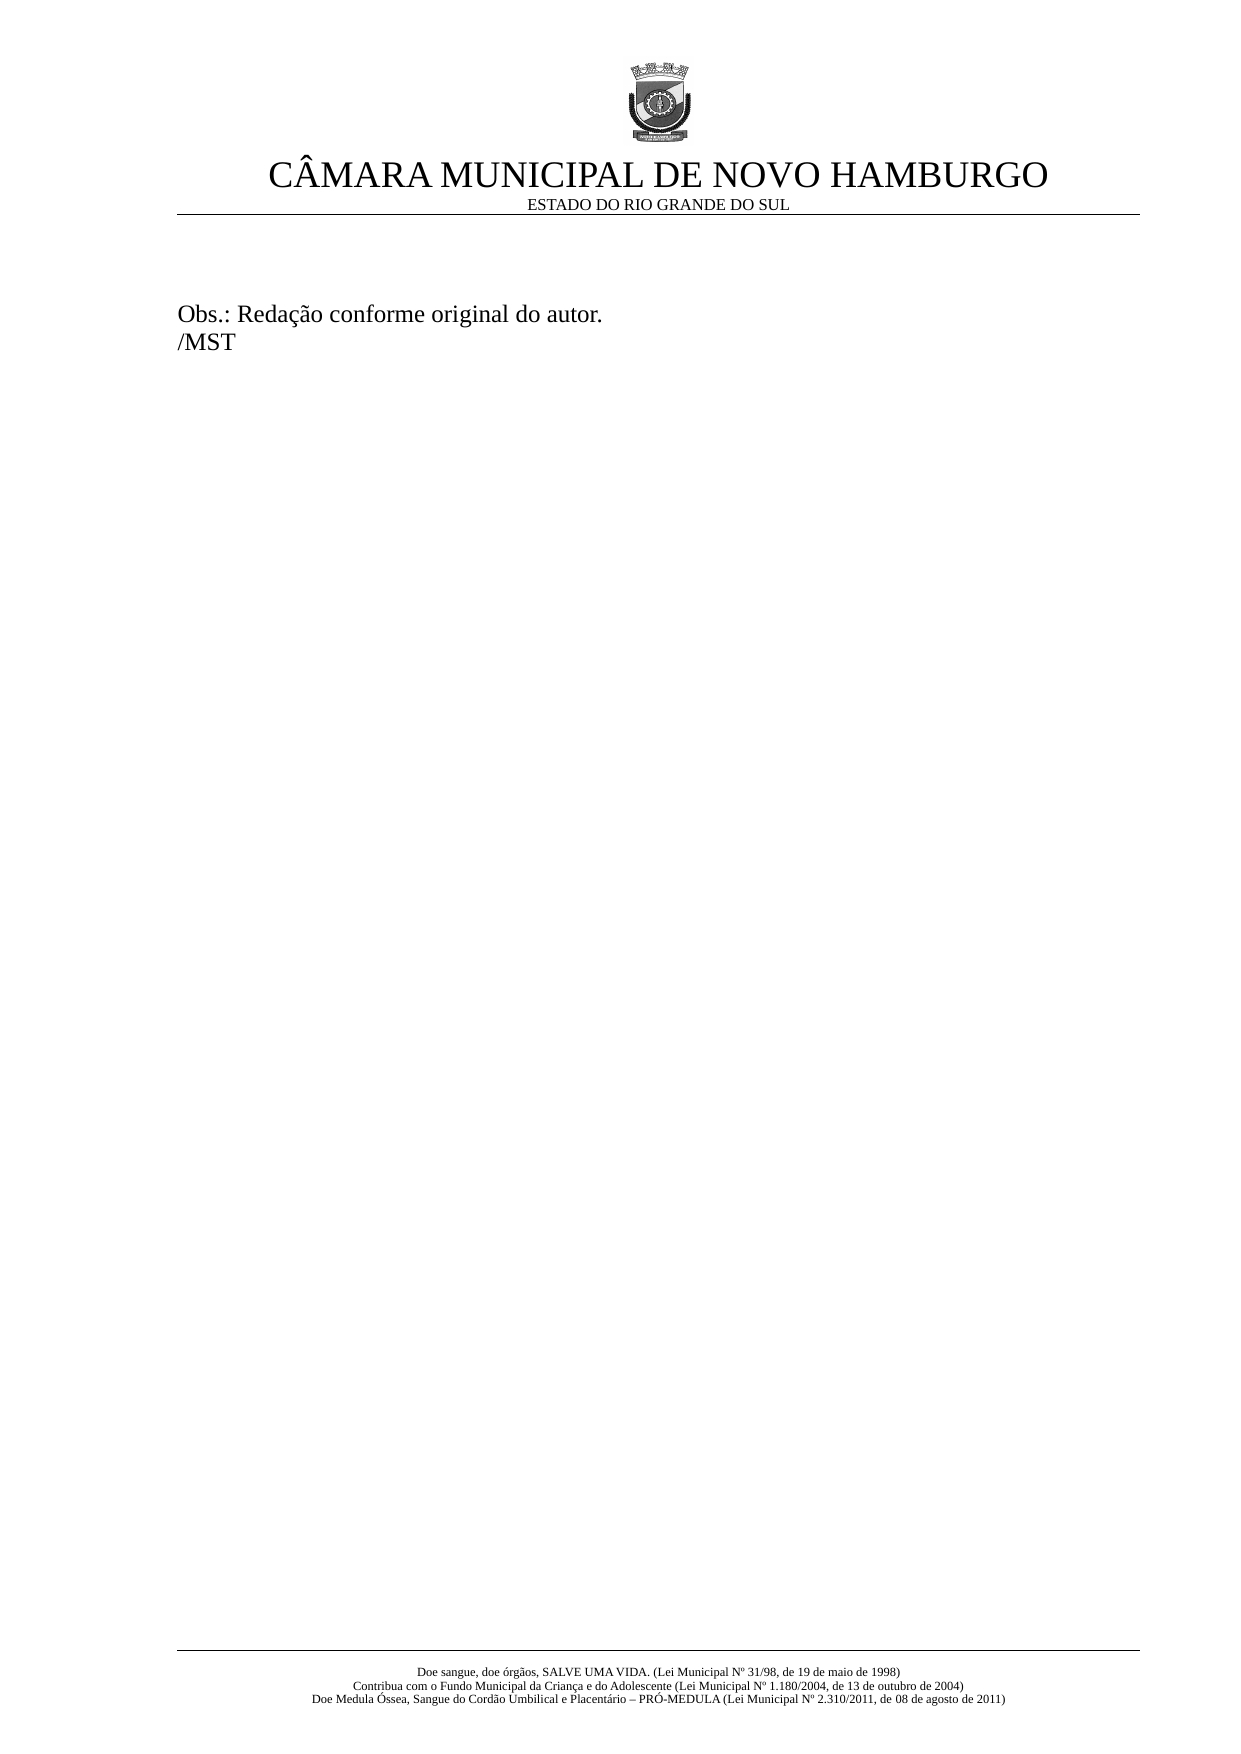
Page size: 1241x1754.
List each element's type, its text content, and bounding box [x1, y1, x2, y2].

text Obs.: Redação conforme original do autor. [177, 300, 1140, 328]
text /MST [177, 328, 1140, 356]
